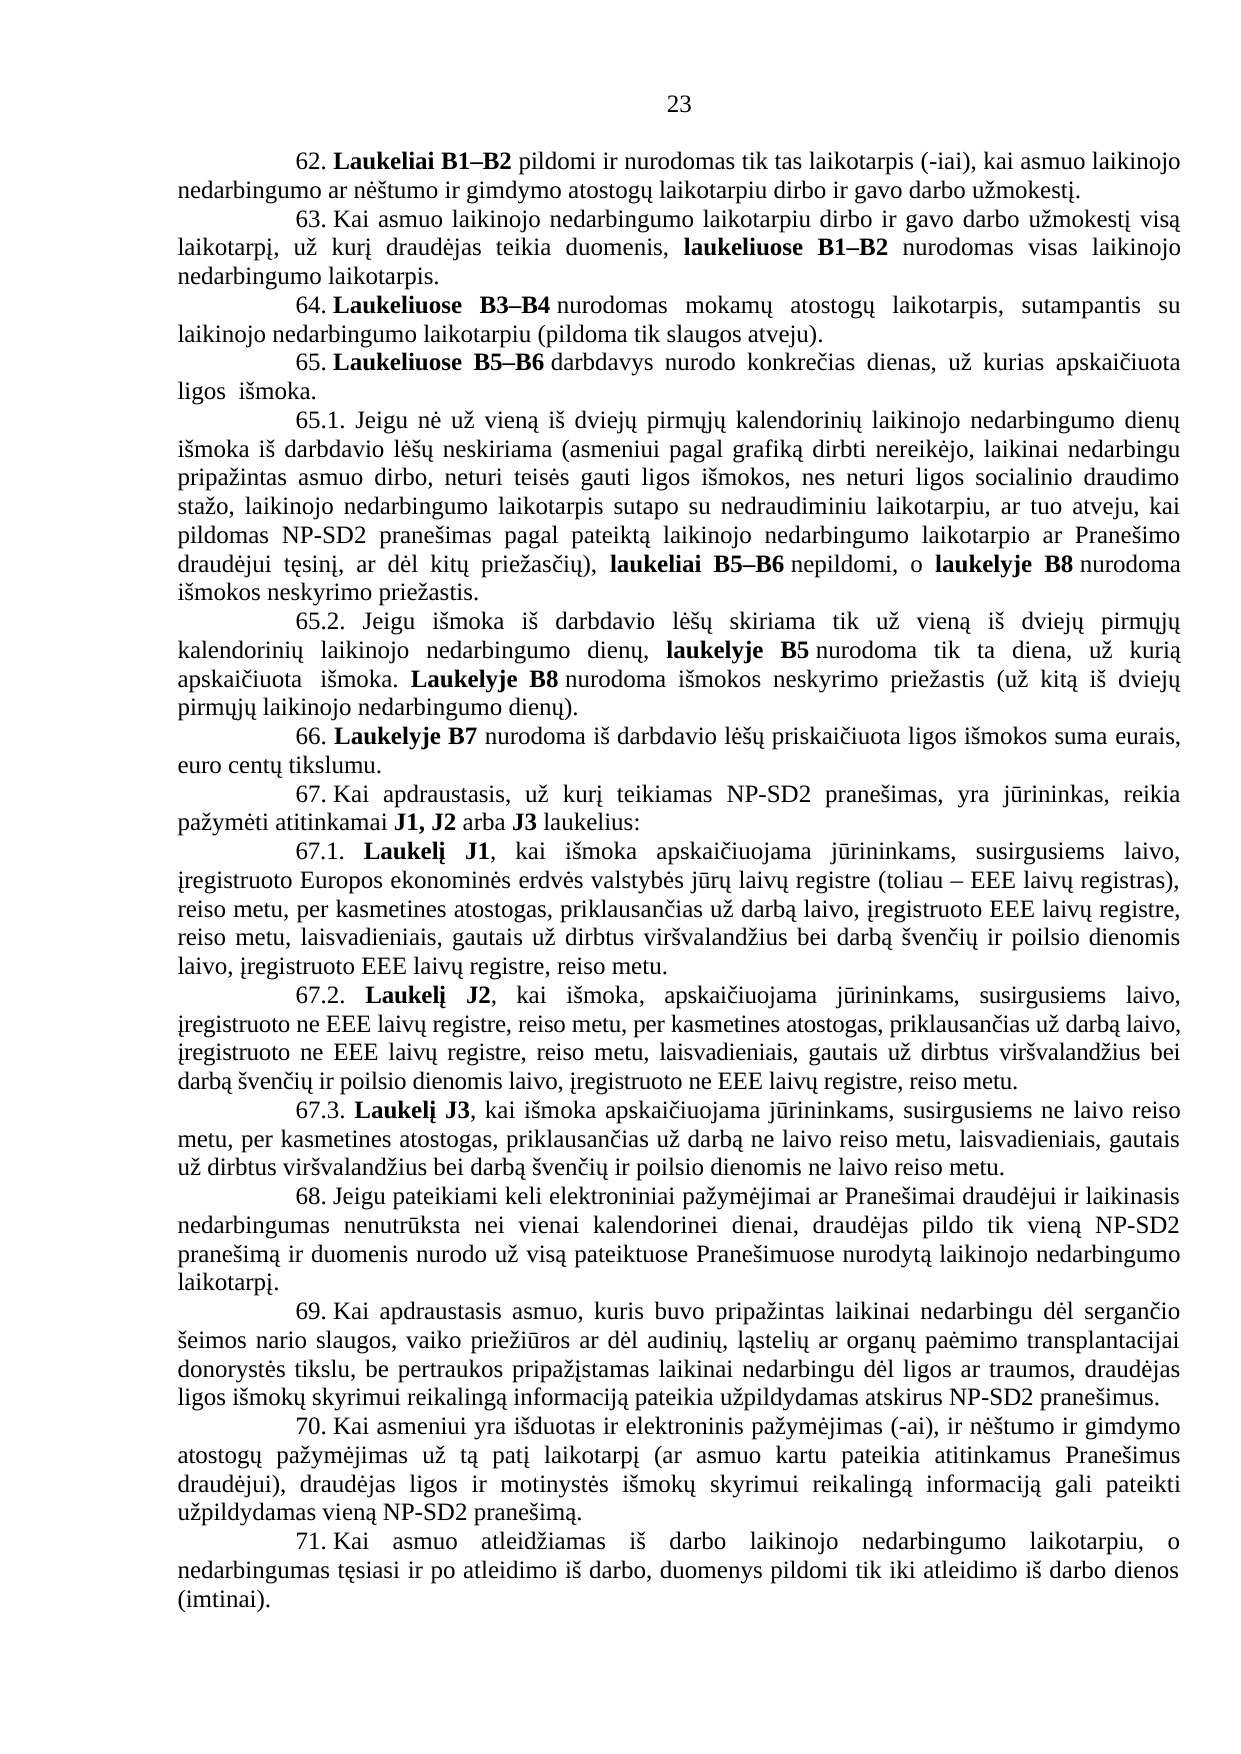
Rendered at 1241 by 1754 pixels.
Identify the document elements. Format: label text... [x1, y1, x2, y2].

text 62. Laukeliai B1–B2 pildomi ir nurodomas tik tas laikotarpis (-iai), kai asmuo laikinojo nedarbingumo ar nėštumo ir gimdymo atostogų laikotarpiu dirbo ir gavo darbo užmokestį. [177, 146, 1181, 204]
text 67.2. Laukelį J2, kai išmoka, apskaičiuojama jūrininkams, susirgusiems laivo, įregistruoto ne EEE laivų registre, reiso metu, per kasmetines atostogas, priklausančias už darbą laivo, įregistruoto ne EEE laivų registre, reiso metu, laisvadieniais, gautais už dirbtus viršvalandžius bei darbą švenčių ir poilsio dienomis laivo, įregistruoto ne EEE laivų registre, reiso metu. [177, 980, 1181, 1095]
text 67.1. Laukelį J1, kai išmoka apskaičiuojama jūrininkams, susirgusiems laivo, įregistruoto Europos ekonominės erdvės valstybės jūrų laivų registre (toliau – EEE laivų registras), reiso metu, per kasmetines atostogas, priklausančias už darbą laivo, įregistruoto EEE laivų registre, reiso metu, laisvadieniais, gautais už dirbtus viršvalandžius bei darbą švenčių ir poilsio dienomis laivo, įregistruoto EEE laivų registre, reiso metu. [177, 836, 1181, 980]
text 71. Kai asmuo atleidžiamas iš darbo laikinojo nedarbingumo laikotarpiu, o nedarbingumas tęsiasi ir po atleidimo iš darbo, duomenys pildomi tik iki atleidimo iš darbo dienos (imtinai). [177, 1526, 1181, 1612]
text 65.2. Jeigu išmoka iš darbdavio lėšų skiriama tik už vieną iš dviejų pirmųjų kalendorinių laikinojo nedarbingumo dienų, laukelyje B5 nurodoma tik ta diena, už kurią apskaičiuota išmoka. Laukelyje B8 nurodoma išmokos neskyrimo priežastis (už kitą iš dviejų pirmųjų laikinojo nedarbingumo dienų). [177, 606, 1181, 721]
text 67. Kai apdraustasis, už kurį teikiamas NP-SD2 pranešimas, yra jūrininkas, reikia pažymėti atitinkamai J1, J2 arba J3 laukelius: [177, 779, 1181, 836]
text 69. Kai apdraustasis asmuo, kuris buvo pripažintas laikinai nedarbingu dėl sergančio šeimos nario slaugos, vaiko priežiūros ar dėl audinių, ląstelių ar organų paėmimo transplantacijai donorystės tikslu, be pertraukos pripažįstamas laikinai nedarbingu dėl ligos ar traumos, draudėjas ligos išmokų skyrimui reikalingą informaciją pateikia užpildydamas atskirus NP-SD2 pranešimus. [177, 1296, 1181, 1411]
text 70. Kai asmeniui yra išduotas ir elektroninis pažymėjimas (-ai), ir nėštumo ir gimdymo atostogų pažymėjimas už tą patį laikotarpį (ar asmuo kartu pateikia atitinkamus Pranešimus draudėjui), draudėjas ligos ir motinystės išmokų skyrimui reikalingą informaciją gali pateikti užpildydamas vieną NP-SD2 pranešimą. [177, 1411, 1181, 1526]
text 68. Jeigu pateikiami keli elektroniniai pažymėjimai ar Pranešimai draudėjui ir laikinasis nedarbingumas nenutrūksta nei vienai kalendorinei dienai, draudėjas pildo tik vieną NP-SD2 pranešimą ir duomenis nurodo už visą pateiktuose Pranešimuose nurodytą laikinojo nedarbingumo laikotarpį. [177, 1181, 1181, 1296]
text 64. Laukeliuose B3–B4 nurodomas mokamų atostogų laikotarpis, sutampantis su laikinojo nedarbingumo laikotarpiu (pildoma tik slaugos atveju). [177, 290, 1181, 347]
text 63. Kai asmuo laikinojo nedarbingumo laikotarpiu dirbo ir gavo darbo užmokestį visą laikotarpį, už kurį draudėjas teikia duomenis, laukeliuose B1–B2 nurodomas visas laikinojo nedarbingumo laikotarpis. [177, 204, 1181, 290]
text 67.3. Laukelį J3, kai išmoka apskaičiuojama jūrininkams, susirgusiems ne laivo reiso metu, per kasmetines atostogas, priklausančias už darbą ne laivo reiso metu, laisvadieniais, gautais už dirbtus viršvalandžius bei darbą švenčių ir poilsio dienomis ne laivo reiso metu. [177, 1095, 1181, 1181]
text 65. Laukeliuose B5–B6 darbdavys nurodo konkrečias dienas, už kurias apskaičiuota ligos išmoka. [177, 347, 1181, 405]
text 66. Laukelyje B7 nurodoma iš darbdavio lėšų priskaičiuota ligos išmokos suma eurais, euro centų tikslumu. [177, 721, 1181, 779]
text 65.1. Jeigu nė už vieną iš dviejų pirmųjų kalendorinių laikinojo nedarbingumo dienų išmoka iš darbdavio lėšų neskiriama (asmeniui pagal grafiką dirbti nereikėjo, laikinai nedarbingu pripažintas asmuo dirbo, neturi teisės gauti ligos išmokos, nes neturi ligos socialinio draudimo stažo, laikinojo nedarbingumo laikotarpis sutapo su nedraudiminiu laikotarpiu, ar tuo atveju, kai pildomas NP-SD2 pranešimas pagal pateiktą laikinojo nedarbingumo laikotarpio ar Pranešimo draudėjui tęsinį, ar dėl kitų priežasčių), laukeliai B5–B6 nepildomi, o laukelyje B8 nurodoma išmokos neskyrimo priežastis. [177, 405, 1181, 606]
